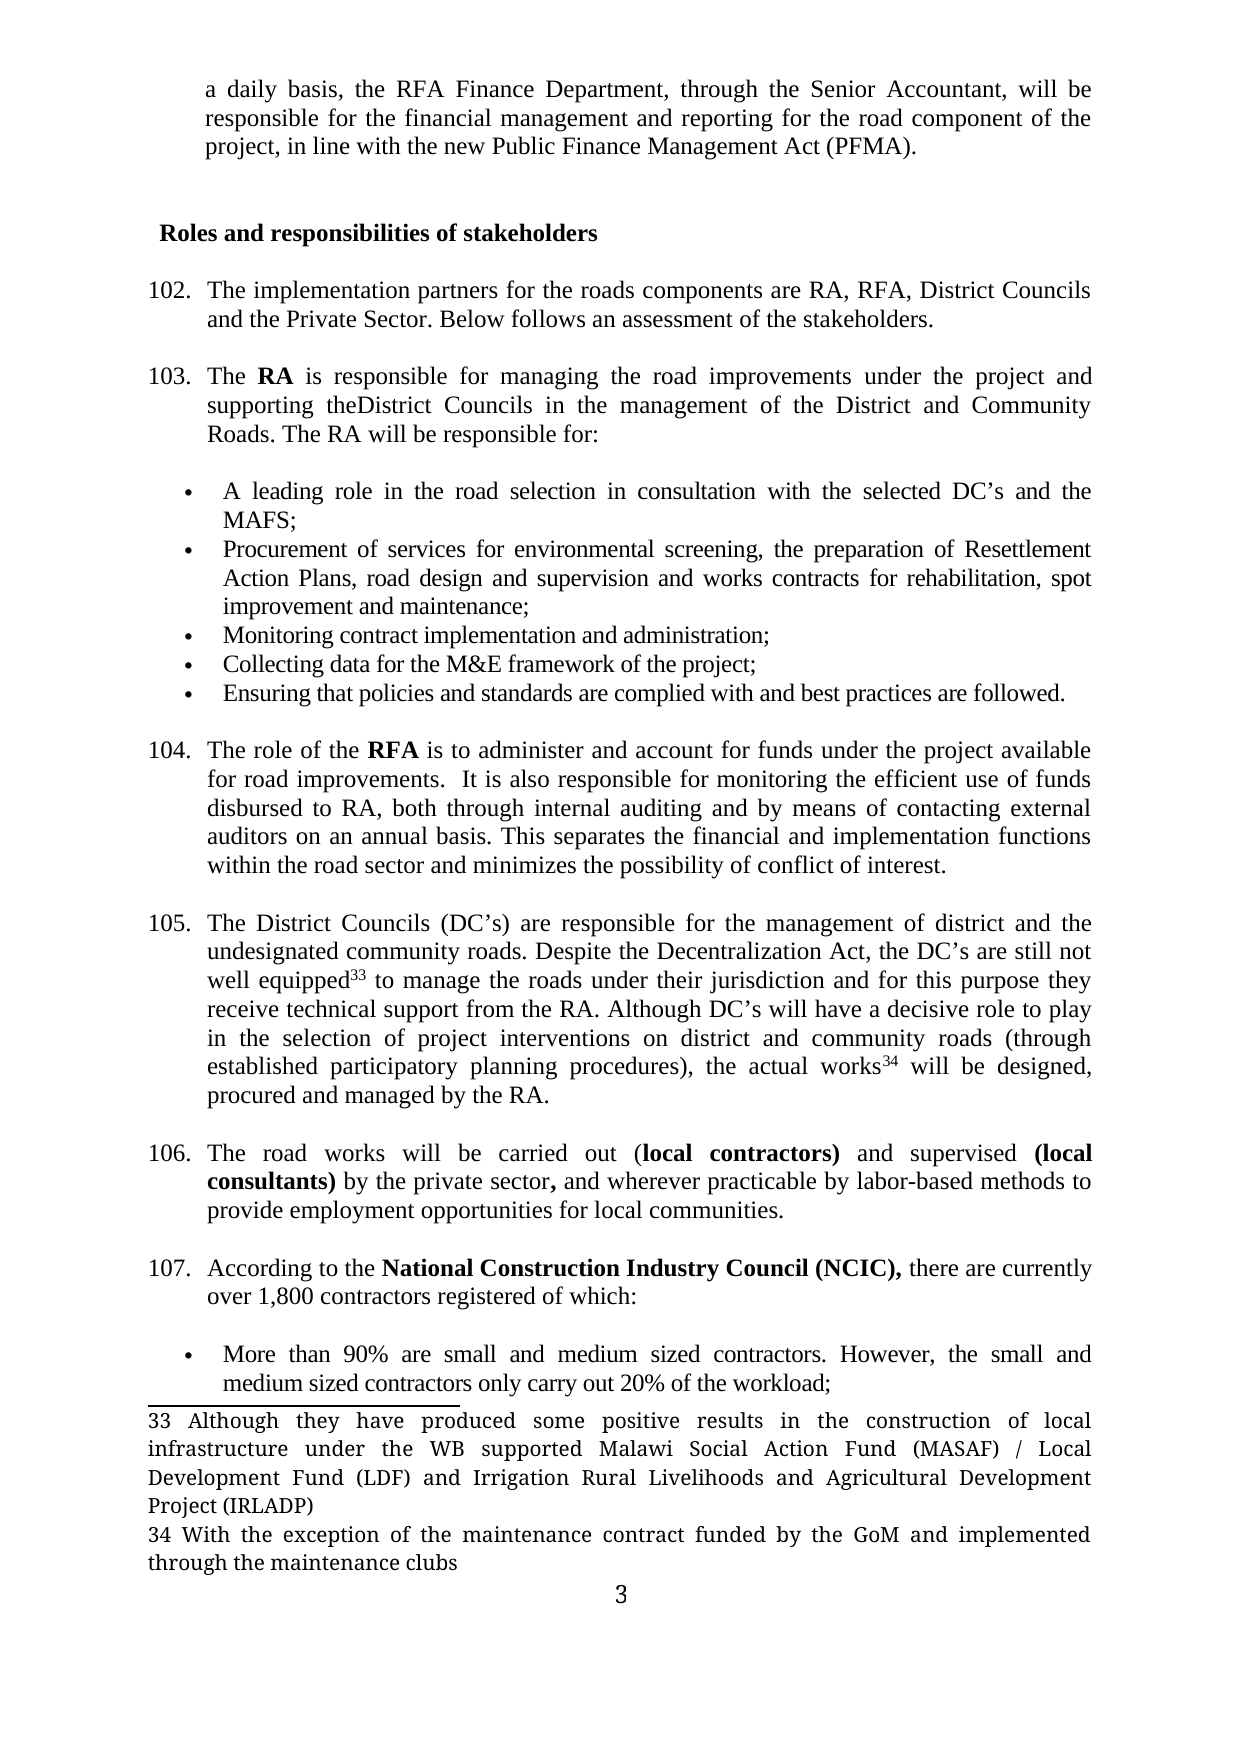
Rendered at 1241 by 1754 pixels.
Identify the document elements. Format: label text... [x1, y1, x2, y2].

list 103. The RA is responsible for managing the road improvements under the project and supporting theDistrict Councils in the management of the District and Community Roads. The RA will be responsible for: [148, 361, 1092, 448]
list a daily basis, the RFA Finance Department, through the Senior Accountant, will be responsible for the financial management and reporting for the road component of the project, in line with the new Public Finance Management Act (PFMA). [148, 74, 1092, 160]
list Procurement of services for environmental screening, the preparation of Resettlement Action Plans, road design and supervision and works contracts for rehabilitation, spot improvement and maintenance; [185, 534, 1092, 620]
text With the exception of the maintenance contract funded by the GoM and implemented through the maintenance clubs [148, 1520, 1092, 1577]
list Roles and responsibilities of stakeholders [159, 218, 1092, 246]
list Monitoring contract implementation and administration; [185, 620, 1092, 649]
list More than 90% are small and medium sized contractors. However, the small and medium sized contractors only carry out 20% of the workload; [185, 1339, 1092, 1396]
list 107. According to the National Construction Industry Council (NCIC), there are currently over 1,800 contractors registered of which: [148, 1253, 1092, 1310]
list 105. The District Councils (DC’s) are responsible for the management of district and the undesignated community roads. Despite the Decentralization Act, the DC’s are still not well equipped to manage the roads under their jurisdiction and for this purpose they receive technical support from the RA. Although DC’s will have a decisive role to play in the selection of project interventions on district and community roads (through established participatory planning procedures), the actual works will be designed, procured and managed by the RA. [148, 908, 1092, 1109]
list Ensuring that policies and standards are complied with and best practices are followed. [185, 678, 1092, 706]
list 104. The role of the RFA is to administer and account for funds under the project available for road improvements. It is also responsible for monitoring the efficient use of funds disbursed to RA, both through internal auditing and by means of contacting external auditors on an annual basis. This separates the financial and implementation functions within the road sector and minimizes the possibility of conflict of interest. [148, 735, 1092, 879]
list 106. The road works will be carried out (local contractors) and supervised (local consultants) by the private sector, and wherever practicable by labor-based methods to provide employment opportunities for local communities. [148, 1138, 1092, 1224]
list 102. The implementation partners for the roads components are RA, RFA, District Councils and the Private Sector. Below follows an assessment of the stakeholders. [148, 275, 1092, 333]
list Collecting data for the M&E framework of the project; [185, 649, 1092, 678]
text Although they have produced some positive results in the construction of local infrastructure under the WB supported Malawi Social Action Fund (MASAF) / Local Development Fund (LDF) and Irrigation Rural Livelihoods and Agricultural Development Project (IRLADP) [148, 1406, 1092, 1520]
list A leading role in the road selection in consultation with the selected DC’s and the MAFS; [185, 476, 1092, 534]
